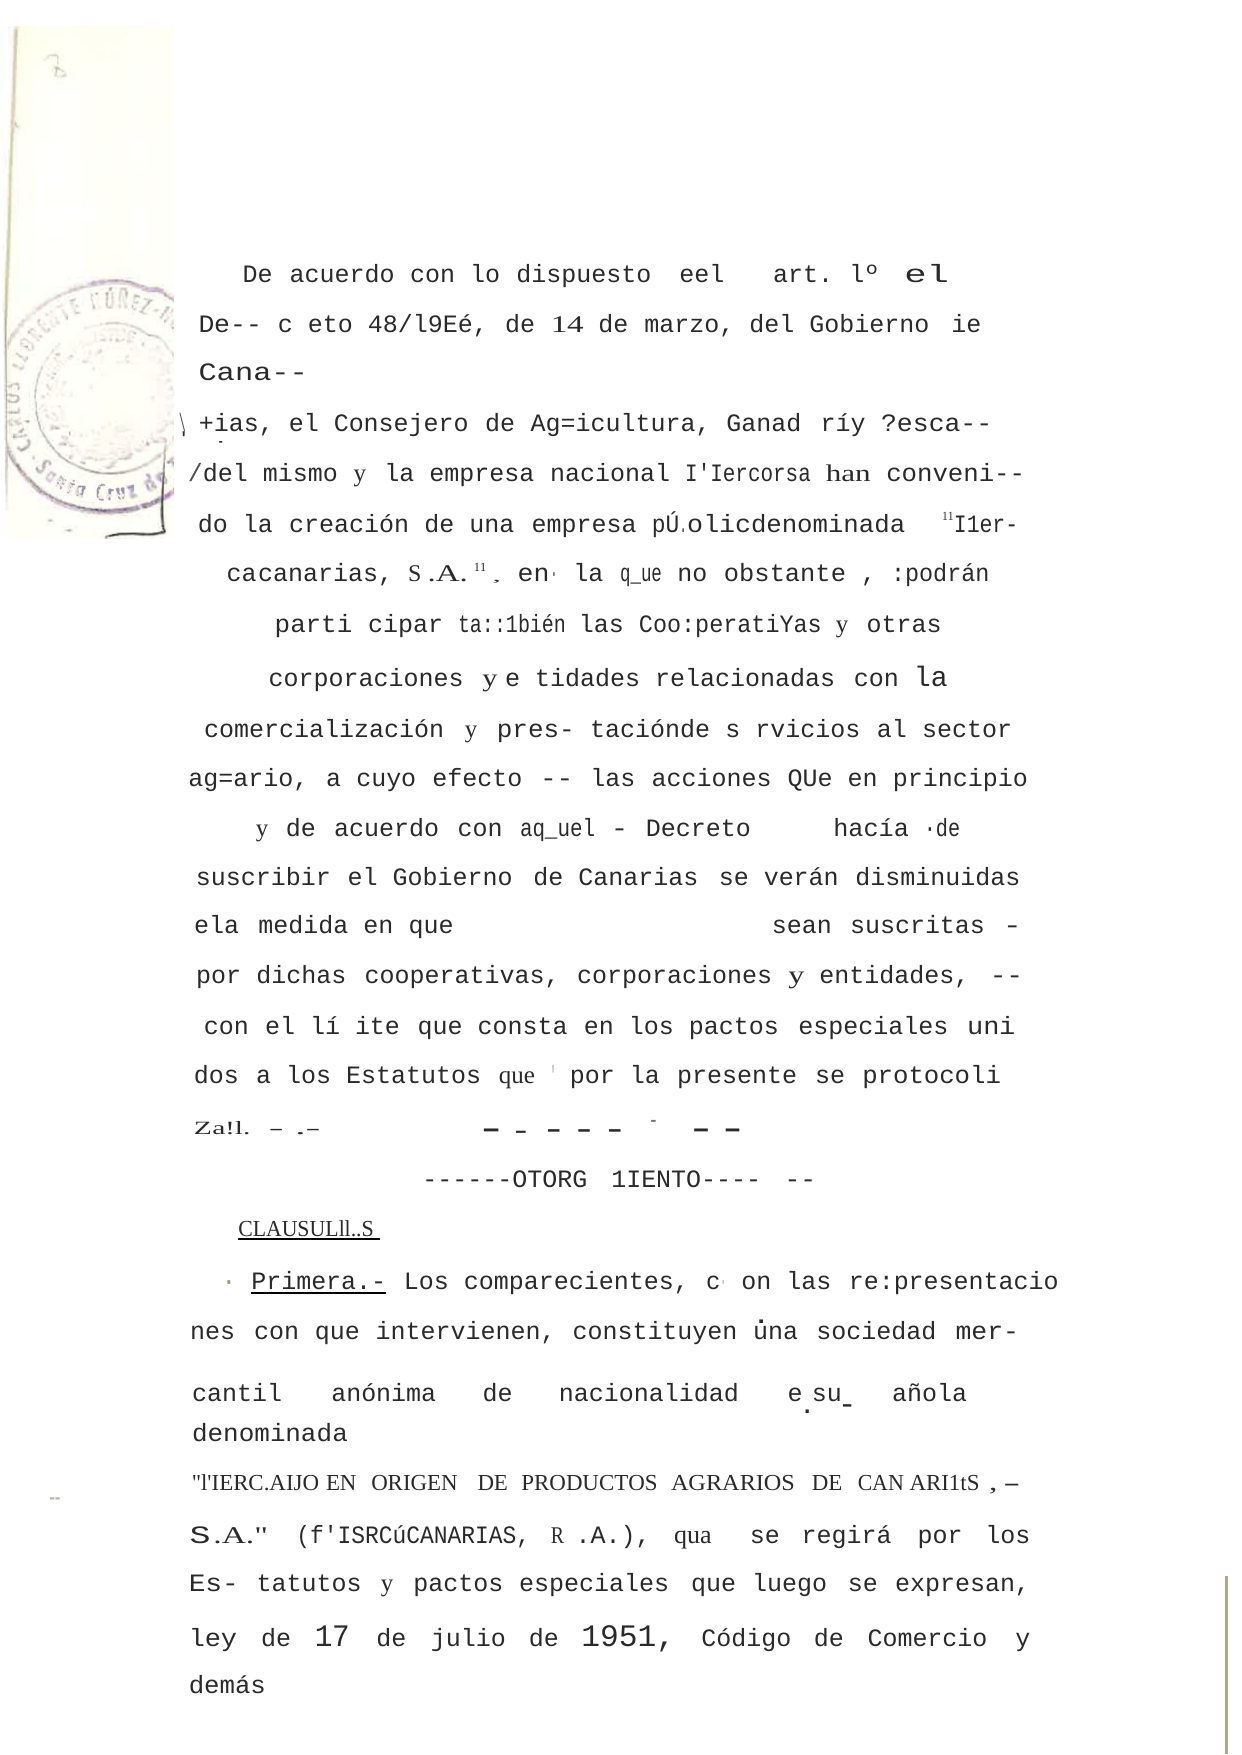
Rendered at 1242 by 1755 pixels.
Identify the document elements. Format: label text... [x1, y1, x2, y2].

text con el lí ite que consta en los pactos especiales uni­ [190, 1013, 1029, 1042]
text cantil anónima de nacionalidad e.su- añola denominada [192, 1370, 967, 1449]
text dos a los Estatutos que " por la presente se protocoli [194, 1061, 1069, 1091]
text - - - - - - - - [482, 1103, 1069, 1147]
text ------OTORG 1IENTO---- -- [422, 1166, 1069, 1194]
text por dichas cooperativas, corporaciones y entidades, -- [190, 960, 1029, 991]
text ' - [181, 433, 1069, 452]
text -- "l'IERC.AIJO EN ORIGEN DE PRODUCTOS AGRARIOS DE CAN ARI1tS , - [49, 1460, 1069, 1513]
text · Primera.- Los comparecientes, c· on las re:presentacio [221, 1268, 1069, 1296]
text . [0, 1296, 766, 1326]
text \ +ias, el Consejero de Ag=icultura, Ganad ríy ?esca-- [178, 410, 1069, 433]
text /del mismo y la empresa nacional I'Iercorsa han conveni-- do la creación de una empresa pÚ.olicdenominada 11I1er- cacanarias, S .A. 11 , en· la q_ue no obstante , :podrán parti cipar ta::1bién las Coo:peratiYas y otras corporaciones y e tidades relacionadas con la comercialización y pres- taciónde s rvicios al sector ag=ario, a cuyo efecto -- las acciones QUe en principio y de acuerdo con aq_uel - Decreto hacía ·de suscribir el Gobierno de Canarias se verán disminuidas ela medida en que sean suscritas - [184, 458, 1029, 941]
text De acuerdo con lo dispuesto eel art. lº el De-- c eto 48/l9Eé, de 14 de marzo, del Gobierno ie Cana-- [198, 262, 1034, 388]
text nes con que intervienen, constituyen una sociedad mer- [190, 1326, 1028, 1347]
text CLAUSULll..S [238, 1214, 1069, 1240]
text S.A." (f'ISRCúCANARIAS, R .A.), qua se regirá por los Es- tatutos y pactos especiales que luego se expresan, ley de 17 de julio de 1951, Código de Comercio y demás [188, 1519, 1030, 1701]
text Za!l. - .- [194, 1117, 323, 1139]
